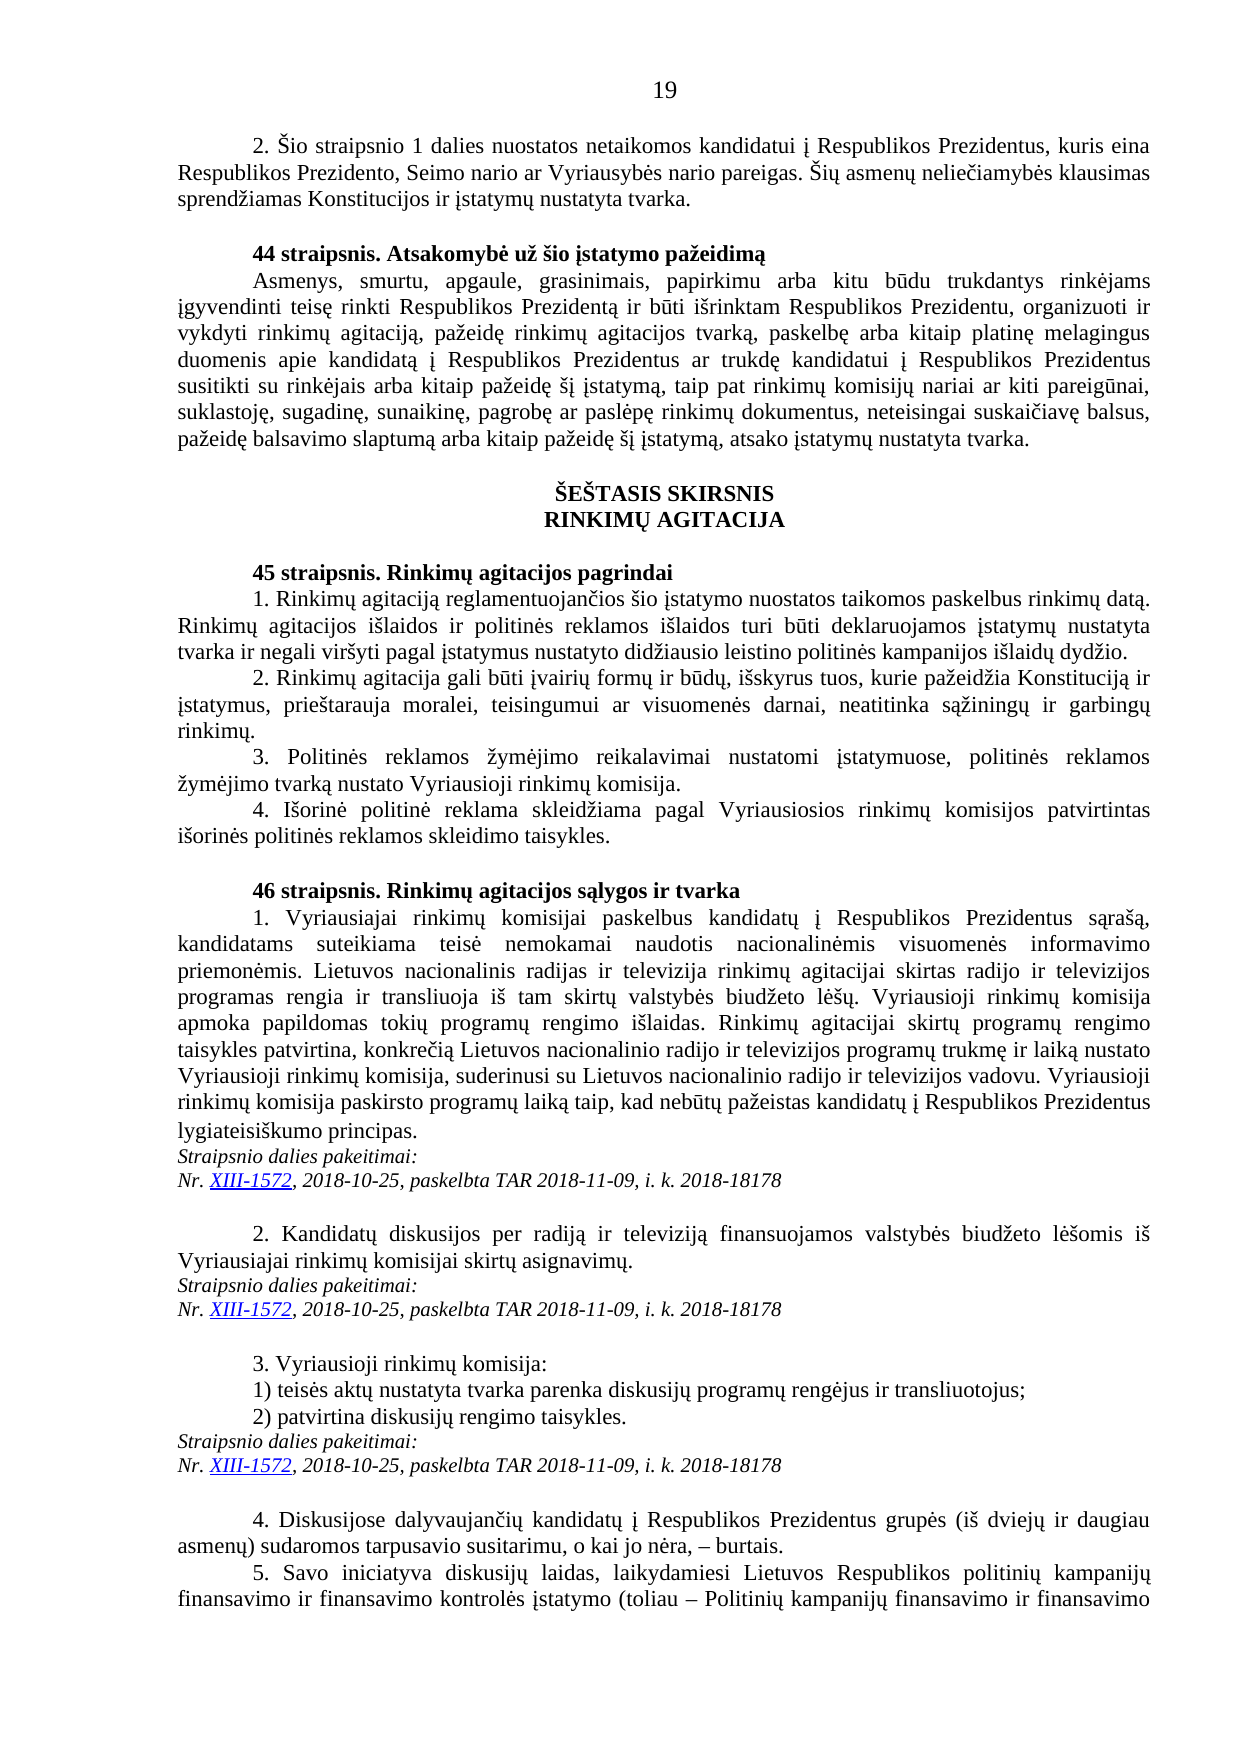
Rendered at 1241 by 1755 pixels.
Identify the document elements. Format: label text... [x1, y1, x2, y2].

text 4. Išorinė politinė reklama skleidžiama pagal Vyriausiosios rinkimų komisijos patvirtintas išorinės politinės reklamos skleidimo taisykles. [177, 796, 1152, 849]
text 2. Kandidatų diskusijos per radiją ir televiziją finansuojamos valstybės biudžeto lėšomis iš Vyriausiajai rinkimų komisijai skirtų asignavimų. [177, 1220, 1152, 1273]
text 44 straipsnis. Atsakomybė už šio įstatymo pažeidimą [177, 240, 1152, 267]
text RINKIMŲ AGITACIJA [177, 506, 1152, 533]
text Straipsnio dalies pakeitimai: [177, 1429, 1152, 1453]
text 3. Vyriausioji rinkimų komisija: [177, 1350, 1152, 1376]
text 45 straipsnis. Rinkimų agitacijos pagrindai [177, 559, 1152, 585]
text Nr. XIII-1572, 2018-10-25, paskelbta TAR 2018-11-09, i. k. 2018-18178 [177, 1297, 1152, 1321]
text ŠEŠTASIS SKIRSNIS [177, 480, 1152, 506]
text 2. Rinkimų agitacija gali būti įvairių formų ir būdų, išskyrus tuos, kurie pažeidžia Konstituciją ir įstatymus, prieštarauja moralei, teisingumui ar visuomenės darnai, neatitinka sąžiningų ir garbingų rinkimų. [177, 664, 1152, 743]
text 46 straipsnis. Rinkimų agitacijos sąlygos ir tvarka [177, 878, 1152, 904]
text 3. Politinės reklamos žymėjimo reikalavimai nustatomi įstatymuose, politinės reklamos žymėjimo tvarką nustato Vyriausioji rinkimų komisija. [177, 743, 1152, 796]
text 2. Šio straipsnio 1 dalies nuostatos netaikomos kandidatui į Respublikos Prezidentus, kuris eina Respublikos Prezidento, Seimo nario ar Vyriausybės nario pareigas. Šių asmenų neliečiamybės klausimas sprendžiamas Konstitucijos ir įstatymų nustatyta tvarka. [177, 132, 1152, 212]
text Asmenys, smurtu, apgaule, grasinimais, papirkimu arba kitu būdu trukdantys rinkėjams įgyvendinti teisę rinkti Respublikos Prezidentą ir būti išrinktam Respublikos Prezidentu, organizuoti ir vykdyti rinkimų agitaciją, pažeidę rinkimų agitacijos tvarką, paskelbę arba kitaip platinę melagingus duomenis apie kandidatą į Respublikos Prezidentus ar trukdę kandidatui į Respublikos Prezidentus susitikti su rinkėjais arba kitaip pažeidę šį įstatymą, taip pat rinkimų komisijų nariai ar kiti pareigūnai, suklastoję, sugadinę, sunaikinę, pagrobę ar paslėpę rinkimų dokumentus, neteisingai suskaičiavę balsus, pažeidę balsavimo slaptumą arba kitaip pažeidę šį įstatymą, atsako įstatymų nustatyta tvarka. [177, 267, 1152, 451]
text 1. Rinkimų agitaciją reglamentuojančios šio įstatymo nuostatos taikomos paskelbus rinkimų datą. Rinkimų agitacijos išlaidos ir politinės reklamos išlaidos turi būti deklaruojamos įstatymų nustatyta tvarka ir negali viršyti pagal įstatymus nustatyto didžiausio leistino politinės kampanijos išlaidų dydžio. [177, 585, 1152, 664]
text 4. Diskusijose dalyvaujančių kandidatų į Respublikos Prezidentus grupės (iš dviejų ir daugiau asmenų) sudaromos tarpusavio susitarimu, o kai jo nėra, – burtais. [177, 1506, 1152, 1559]
text 1. Vyriausiajai rinkimų komisijai paskelbus kandidatų į Respublikos Prezidentus sąrašą, kandidatams suteikiama teisė nemokamai naudotis nacionalinėmis visuomenės informavimo priemonėmis. Lietuvos nacionalinis radijas ir televizija rinkimų agitacijai skirtas radijo ir televizijos programas rengia ir transliuoja iš tam skirtų valstybės biudžeto lėšų. Vyriausioji rinkimų komisija apmoka papildomas tokių programų rengimo išlaidas. Rinkimų agitacijai skirtų programų rengimo taisykles patvirtina, konkrečią Lietuvos nacionalinio radijo ir televizijos programų trukmę ir laiką nustato Vyriausioji rinkimų komisija, suderinusi su Lietuvos nacionalinio radijo ir televizijos vadovu. Vyriausioji rinkimų komisija paskirsto programų laiką taip, kad nebūtų pažeistas kandidatų į Respublikos Prezidentus lygiateisiškumo principas. [177, 904, 1152, 1143]
text 2) patvirtina diskusijų rengimo taisykles. [177, 1403, 1152, 1429]
text Nr. XIII-1572, 2018-10-25, paskelbta TAR 2018-11-09, i. k. 2018-18178 [177, 1168, 1152, 1192]
text Straipsnio dalies pakeitimai: [177, 1143, 1152, 1168]
text 5. Savo iniciatyva diskusijų laidas, laikydamiesi Lietuvos Respublikos politinių kampanijų finansavimo ir finansavimo kontrolės įstatymo (toliau – Politinių kampanijų finansavimo ir finansavimo [177, 1559, 1152, 1611]
text Straipsnio dalies pakeitimai: [177, 1273, 1152, 1297]
text Nr. XIII-1572, 2018-10-25, paskelbta TAR 2018-11-09, i. k. 2018-18178 [177, 1453, 1152, 1477]
text 1) teisės aktų nustatyta tvarka parenka diskusijų programų rengėjus ir transliuotojus; [177, 1376, 1152, 1403]
